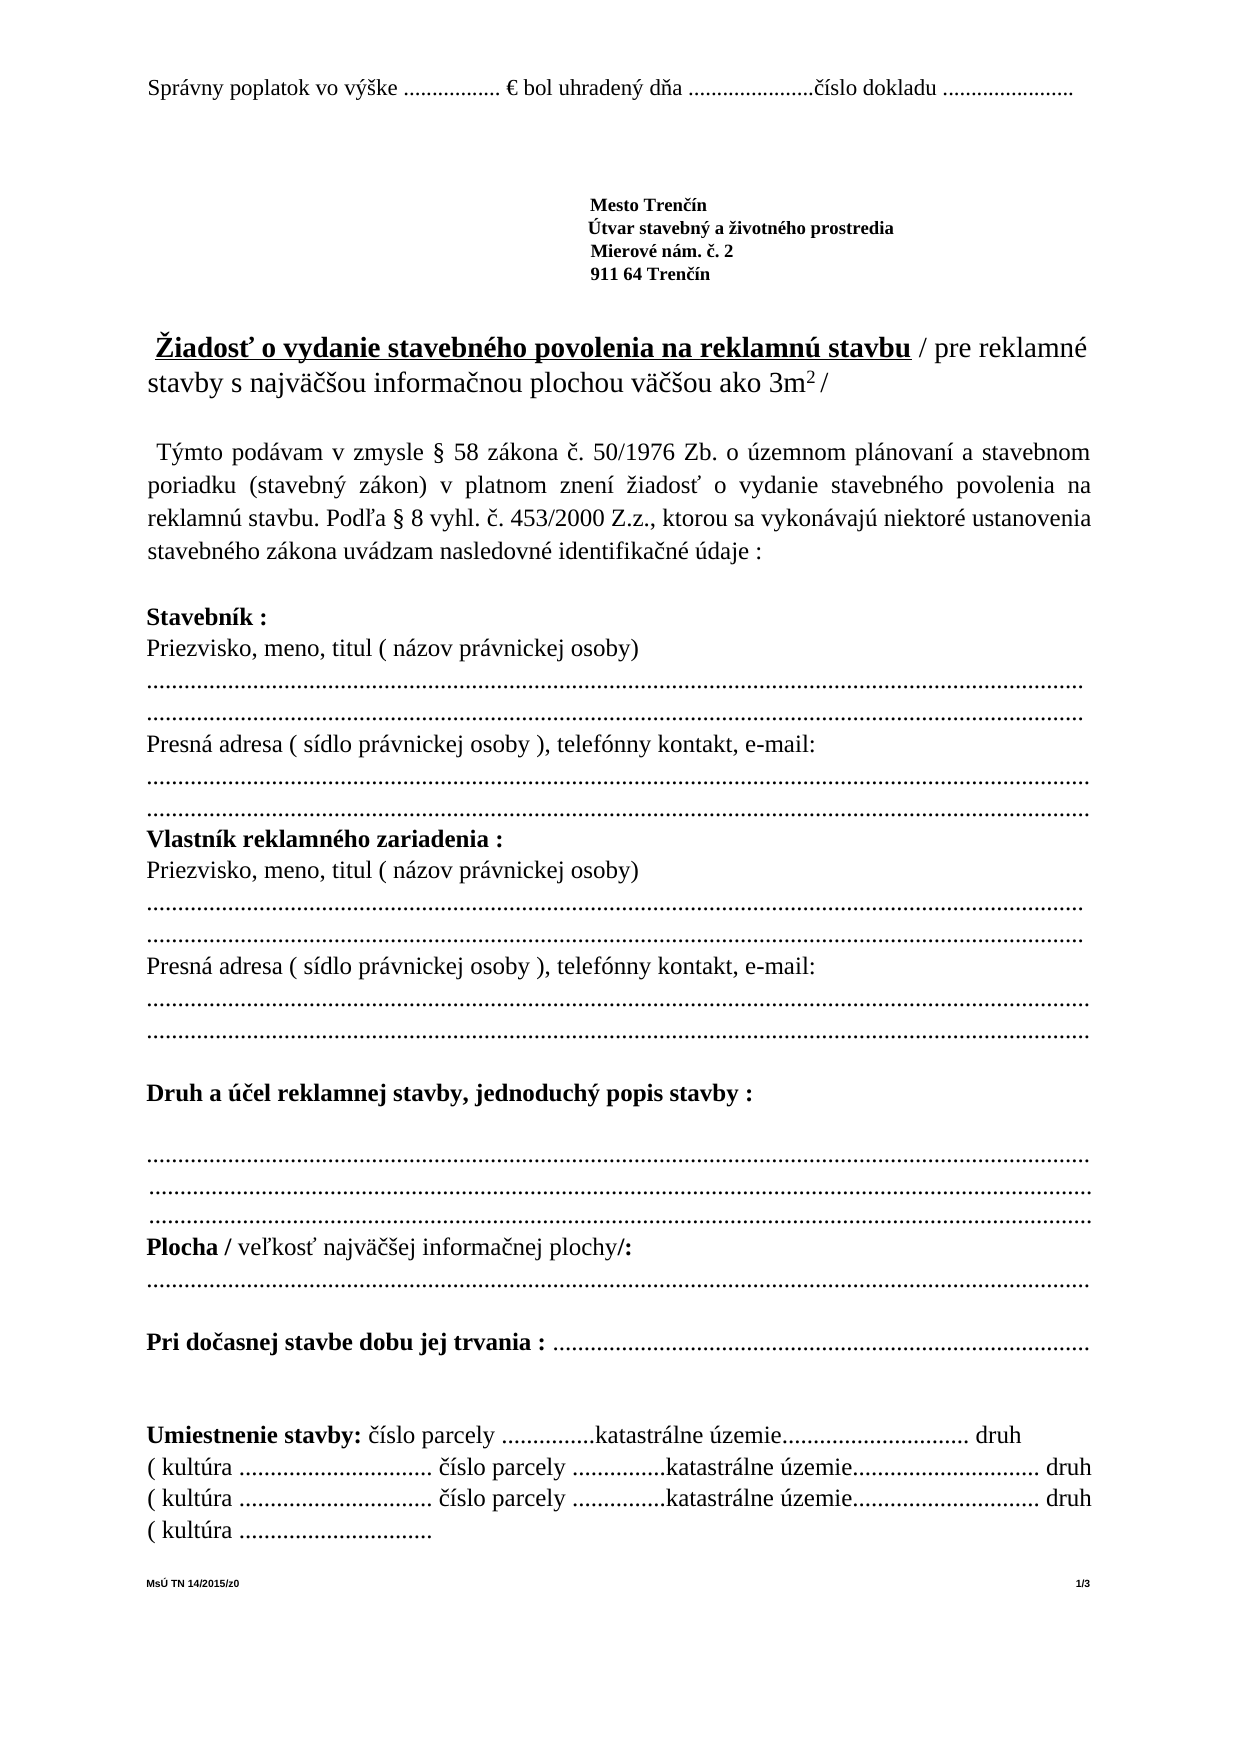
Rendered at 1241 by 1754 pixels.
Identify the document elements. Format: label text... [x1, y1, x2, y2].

text Mierové nám. č. 2 [146, 240, 1093, 262]
text Správny poplatok vo výške ................. € bol uhradený dňa ......................číslo dokladu ....................... [147, 74, 1093, 100]
text ....................................................................................................................................................... [146, 1264, 1093, 1293]
text Umiestnenie stavby: číslo parcely ...............katastrálne územie.............................. druh ( kultúra ............................... číslo parcely ...............katastrálne územie.............................. druh ( kultúra ............................... číslo parcely ...............katastrálne územie.............................. druh ( kultúra ............................... [146, 1420, 1093, 1543]
text ....................................................................................................................................................... [146, 761, 1093, 789]
text ....................................................................................................................................................... ....................................................................................................................................................... [147, 1171, 1093, 1228]
text Priezvisko, meno, titul ( názov právnickej osoby) [146, 633, 1093, 662]
text Plocha / veľkosť najväčšej informačnej plochy/: [146, 1232, 1093, 1261]
text ...................................................................................................................................................... [146, 919, 1093, 948]
text ...................................................................................................................................................... [146, 665, 1093, 694]
text ....................................................................................................................................................... [146, 793, 1093, 821]
text Druh a účel reklamnej stavby, jednoduchý popis stavby : [146, 1078, 1093, 1107]
text Presná adresa ( sídlo právnickej osoby ), telefónny kontakt, e-mail: [146, 951, 1093, 980]
text Vlastník reklamného zariadenia : [146, 824, 1093, 853]
text Priezvisko, meno, titul ( názov právnickej osoby) [146, 856, 1093, 884]
text Pri dočasnej stavbe dobu jej trvania : ...................................................................................... [146, 1327, 1093, 1356]
text 911 64 Trenčín [146, 263, 1093, 285]
text ....................................................................................................................................................... [146, 983, 1093, 1012]
text Útvar stavebný a životného prostredia [146, 217, 1093, 239]
text MsÚ TN 14/2015/z0 1/3 [146, 1577, 1094, 1589]
text ...................................................................................................................................................... [146, 887, 1093, 916]
text ....................................................................................................................................................... [146, 1139, 1093, 1168]
text Žiadosť o vydanie stavebného povolenia na reklamnú stavbu / pre reklamné stavby s najväčšou informačnou plochou väčšou ako 3m2 / [147, 330, 1093, 399]
text ...................................................................................................................................................... [146, 697, 1093, 726]
text Presná adresa ( sídlo právnickej osoby ), telefónny kontakt, e-mail: [146, 729, 1093, 758]
text Mesto Trenčín [146, 194, 1093, 216]
text ....................................................................................................................................................... [146, 1015, 1093, 1044]
text Stavebník : [146, 602, 1093, 631]
text Týmto podávam v zmysle § 58 zákona č. 50/1976 Zb. o územnom plánovaní a stavebnom poriadku (stavebný zákon) v platnom znení žiadosť o vydanie stavebného povolenia na reklamnú stavbu. Podľa § 8 vyhl. č. 453/2000 Z.z., ktorou sa vykonávajú niektoré ustanovenia stavebného zákona uvádzam nasledovné identifikačné údaje : [147, 437, 1092, 565]
